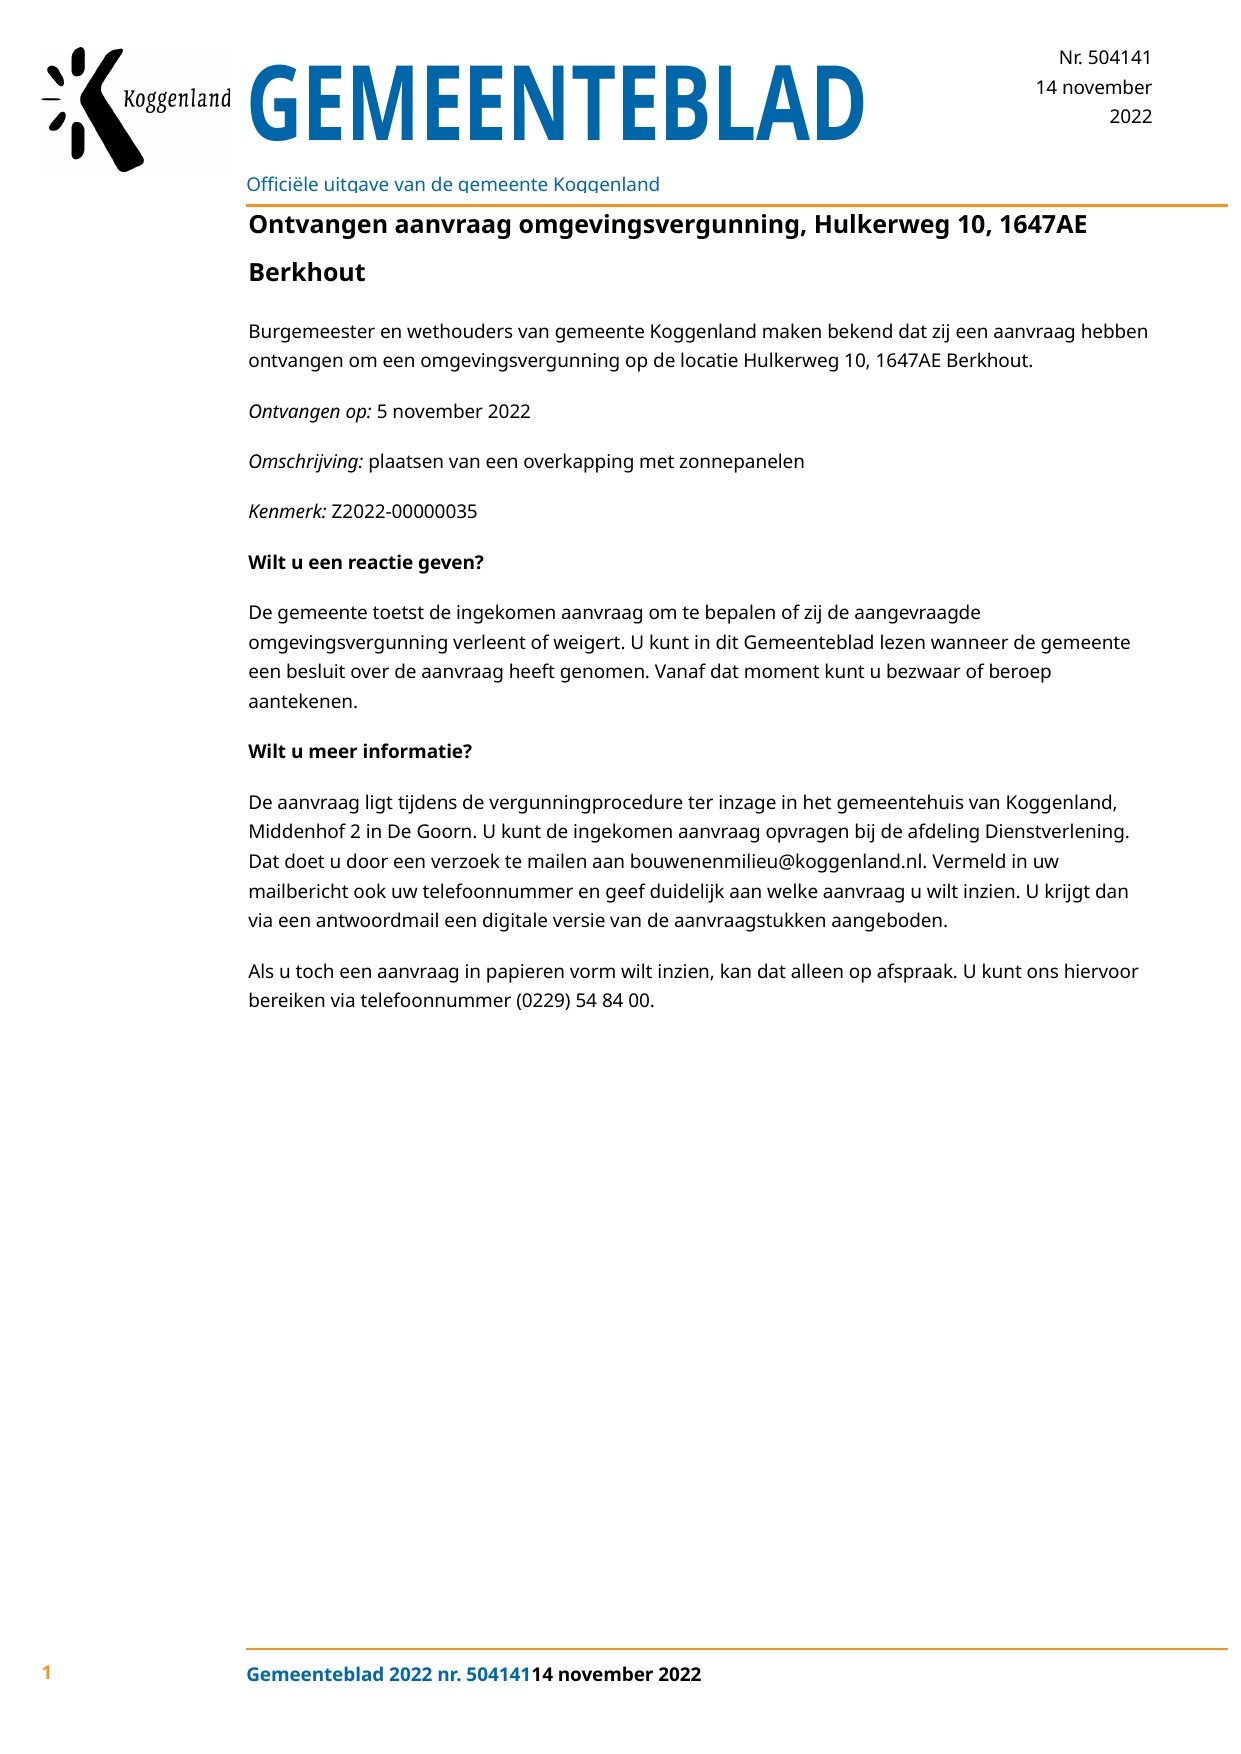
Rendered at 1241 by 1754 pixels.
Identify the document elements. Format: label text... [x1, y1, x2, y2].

text De gemeente toetst de ingekomen aanvraag om te bepalen of zij de aangevraagde omgevingsvergunning verleent of weigert. U kunt in dit Gemeenteblad lezen wanneer de gemeente een besluit over de aanvraag heeft genomen. Vanaf dat moment kunt u bezwaar of beroep aantekenen. [248, 599, 1152, 714]
picture [41, 47, 231, 172]
text De aanvraag ligt tijdens de vergunningprocedure ter inzage in het gemeentehuis van Koggenland, Middenhof 2 in De Goorn. U kunt de ingekomen aanvraag opvragen bij de afdeling Dienstverlening. Dat doet u door een verzoek te mailen aan bouwenenmilieu@koggenland.nl. Vermeld in uw mailbericht ook uw telefoonnummer en geef duidelijk aan welke aanvraag u wilt inzien. U krijgt dan via een antwoordmail een digitale versie van de aanvraagstukken aangeboden. [248, 789, 1152, 933]
text Omschrijving: plaatsen van een overkapping met zonnepanelen [248, 448, 1152, 474]
text Ontvangen op: 5 november 2022 [248, 398, 1152, 424]
text Als u toch een aanvraag in papieren vorm wilt inzien, kan dat alleen op afspraak. U kunt ons hiervoor bereiken via telefoonnummer (0229) 54 84 00. [248, 958, 1152, 1013]
text Kenmerk: Z2022-00000035 [248, 499, 1152, 524]
text Ontvangen aanvraag omgevingsvergunning, Hulkerweg 10, 1647AE Berkhout [248, 207, 1152, 288]
text Burgemeester en wethouders van gemeente Koggenland maken bekend dat zij een aanvraag hebben ontvangen om een omgevingsvergunning op de locatie Hulkerweg 10, 1647AE Berkhout. [248, 318, 1152, 373]
text Wilt u meer informatie? [248, 739, 1152, 764]
text Wilt u een reactie geven? [248, 549, 1152, 575]
